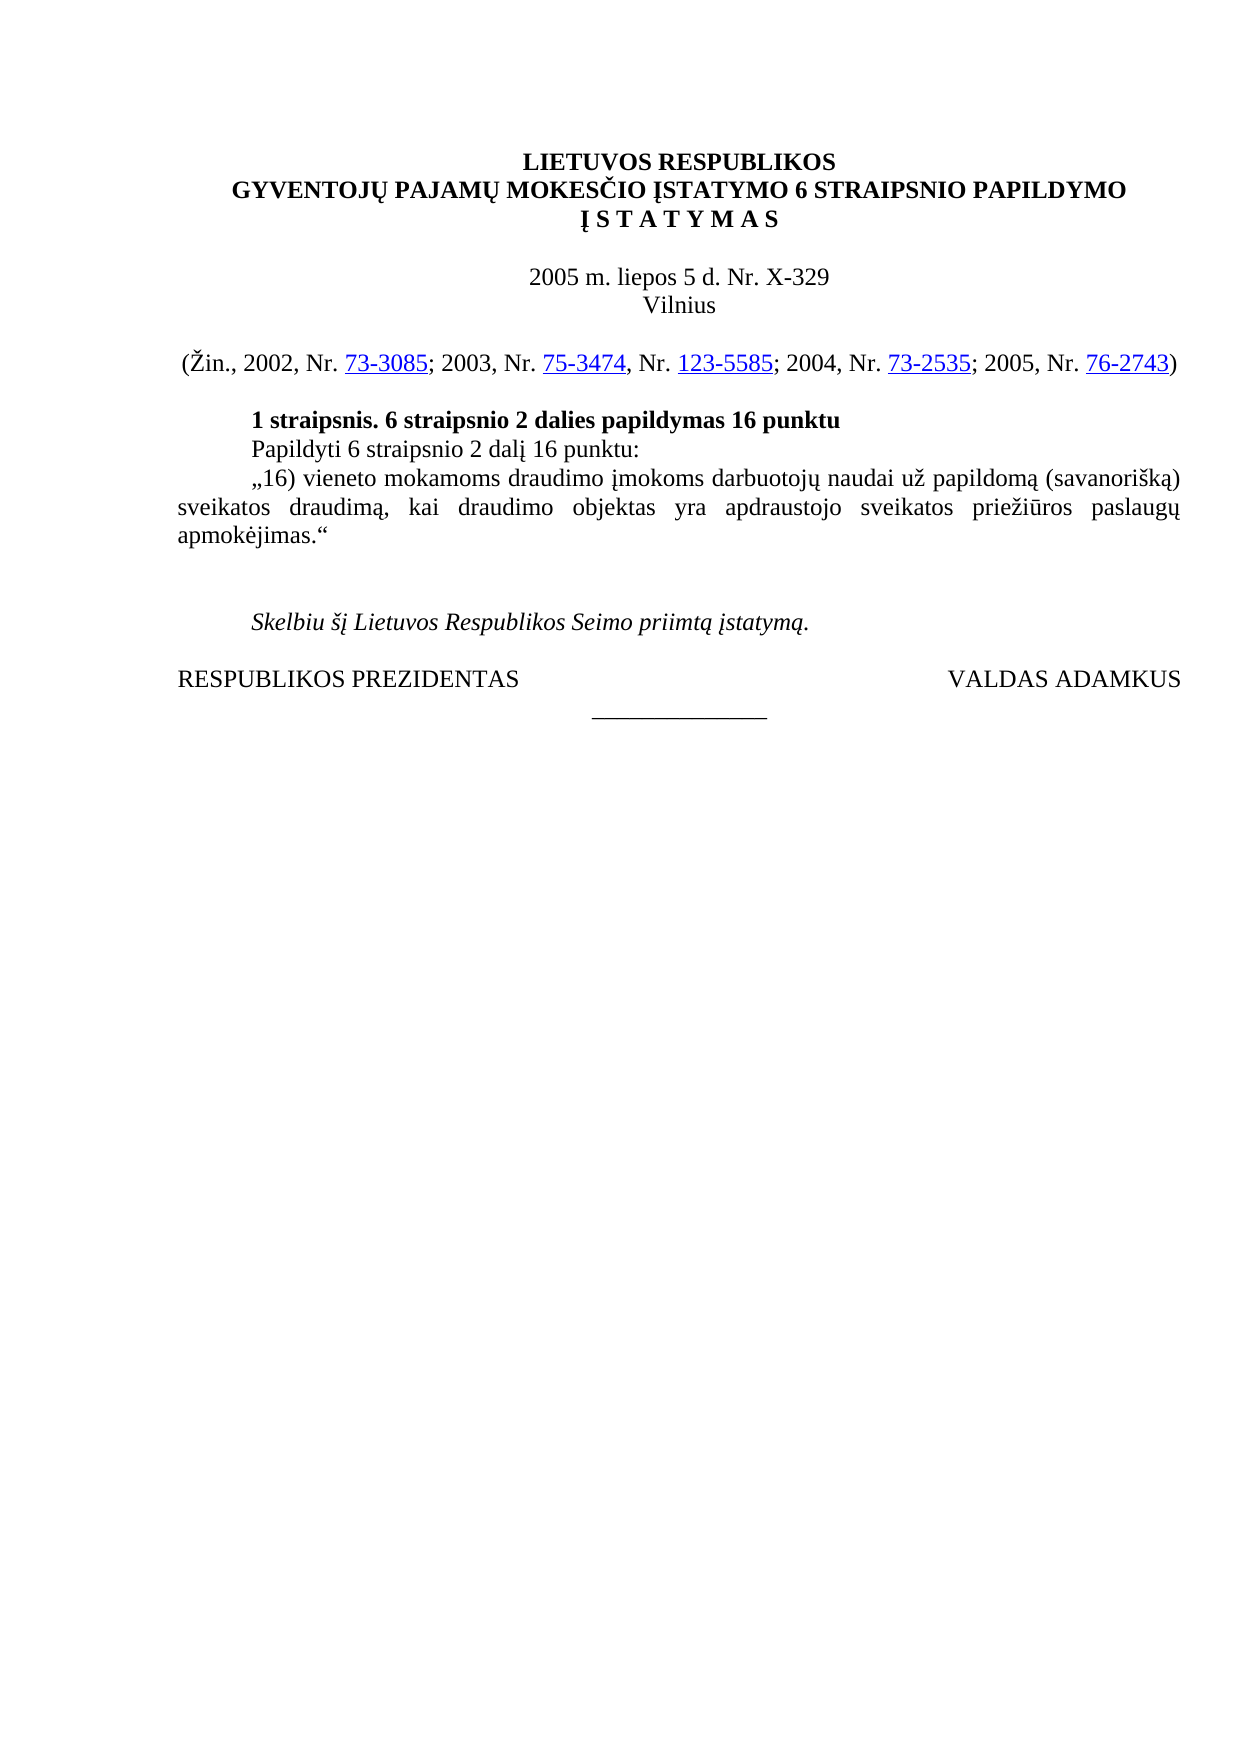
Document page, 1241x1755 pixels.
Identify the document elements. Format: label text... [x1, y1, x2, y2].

text GYVENTOJŲ PAJAMŲ MOKESČIO ĮSTATYMO 6 STRAIPSNIO PAPILDYMO [177, 176, 1181, 204]
text ______________ [177, 693, 1181, 722]
text Papildyti 6 straipsnio 2 dalį 16 punktu: [177, 434, 1181, 463]
text Skelbiu šį Lietuvos Respublikos Seimo priimtą įstatymą. [177, 607, 1181, 636]
text Vilnius [177, 291, 1181, 319]
text 1 straipsnis. 6 straipsnio 2 dalies papildymas 16 punktu [177, 406, 1181, 434]
text (Žin., 2002, Nr. 73-3085; 2003, Nr. 75-3474, Nr. 123-5585; 2004, Nr. 73-2535; 2005, Nr. 76-2743) [177, 348, 1181, 377]
text RESPUBLIKOS PREZIDENTAS VALDAS ADAMKUS [177, 664, 1181, 693]
text Į S T A T Y M A S [177, 204, 1181, 233]
text LIETUVOS RESPUBLIKOS [177, 147, 1181, 176]
text „16) vieneto mokamoms draudimo įmokoms darbuotojų naudai už papildomą (savanorišką) sveikatos draudimą, kai draudimo objektas yra apdraustojo sveikatos priežiūros paslaugų apmokėjimas.“ [177, 463, 1181, 549]
text 2005 m. liepos 5 d. Nr. X-329 [177, 262, 1181, 291]
